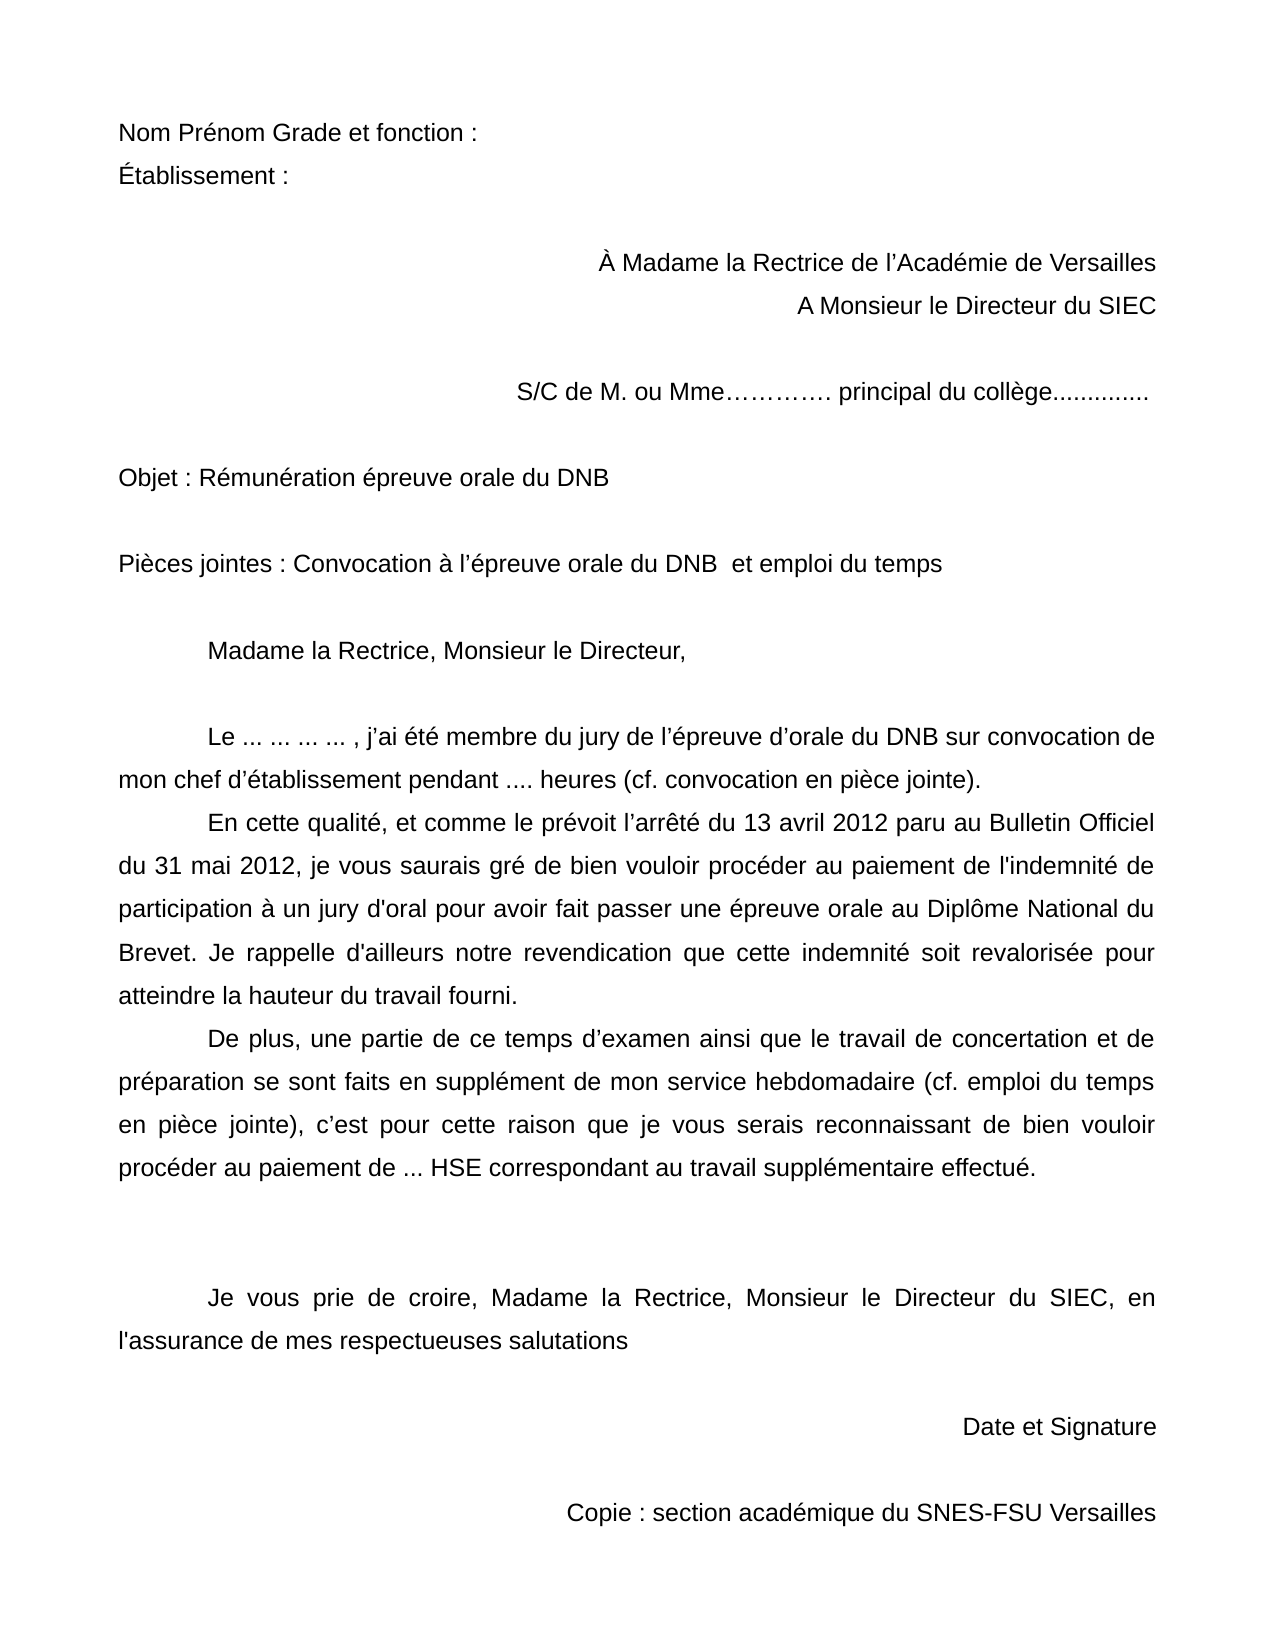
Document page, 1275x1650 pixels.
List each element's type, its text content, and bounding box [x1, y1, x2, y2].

text Objet : Rémunération épreuve orale du DNB [118, 463, 1157, 492]
text Date et Signature [118, 1412, 1157, 1441]
text Nom Prénom Grade et fonction : [118, 118, 1157, 147]
text En cette qualité, et comme le prévoit l’arrêté du 13 avril 2012 paru au Bulletin Officiel du 31 mai 2012, je vous saurais gré de bien vouloir procéder au paiement de l'indemnité de participation à un jury d'oral pour avoir fait passer une épreuve orale au Diplôme National du Brevet. Je rappelle d'ailleurs notre revendication que cette indemnité soit revalorisée pour atteindre la hauteur du travail fourni. [118, 808, 1157, 1009]
text A Monsieur le Directeur du SIEC [118, 291, 1157, 319]
text Pièces jointes : Convocation à l’épreuve orale du DNB et emploi du temps [118, 549, 1157, 578]
text Établissement : [118, 161, 1157, 190]
text À Madame la Rectrice de l’Académie de Versailles [118, 247, 1157, 276]
text Le ... ... ... ... , j’ai été membre du jury de l’épreuve d’orale du DNB sur convocation de mon chef d’établissement pendant .... heures (cf. convocation en pièce jointe). [118, 722, 1157, 794]
text Je vous prie de croire, Madame la Rectrice, Monsieur le Directeur du SIEC, en l'assurance de mes respectueuses salutations [118, 1282, 1157, 1354]
text De plus, une partie de ce temps d’examen ainsi que le travail de concertation et de préparation se sont faits en supplément de mon service hebdomadaire (cf. emploi du temps en pièce jointe), c’est pour cette raison que je vous serais reconnaissant de bien vouloir procéder au paiement de ... HSE correspondant au travail supplémentaire effectué. [118, 1024, 1157, 1182]
text Copie : section académique du SNES-FSU Versailles [118, 1498, 1157, 1527]
text S/C de M. ou Mme…………. principal du collège.............. [118, 377, 1157, 406]
text Madame la Rectrice, Monsieur le Directeur, [118, 636, 1157, 664]
